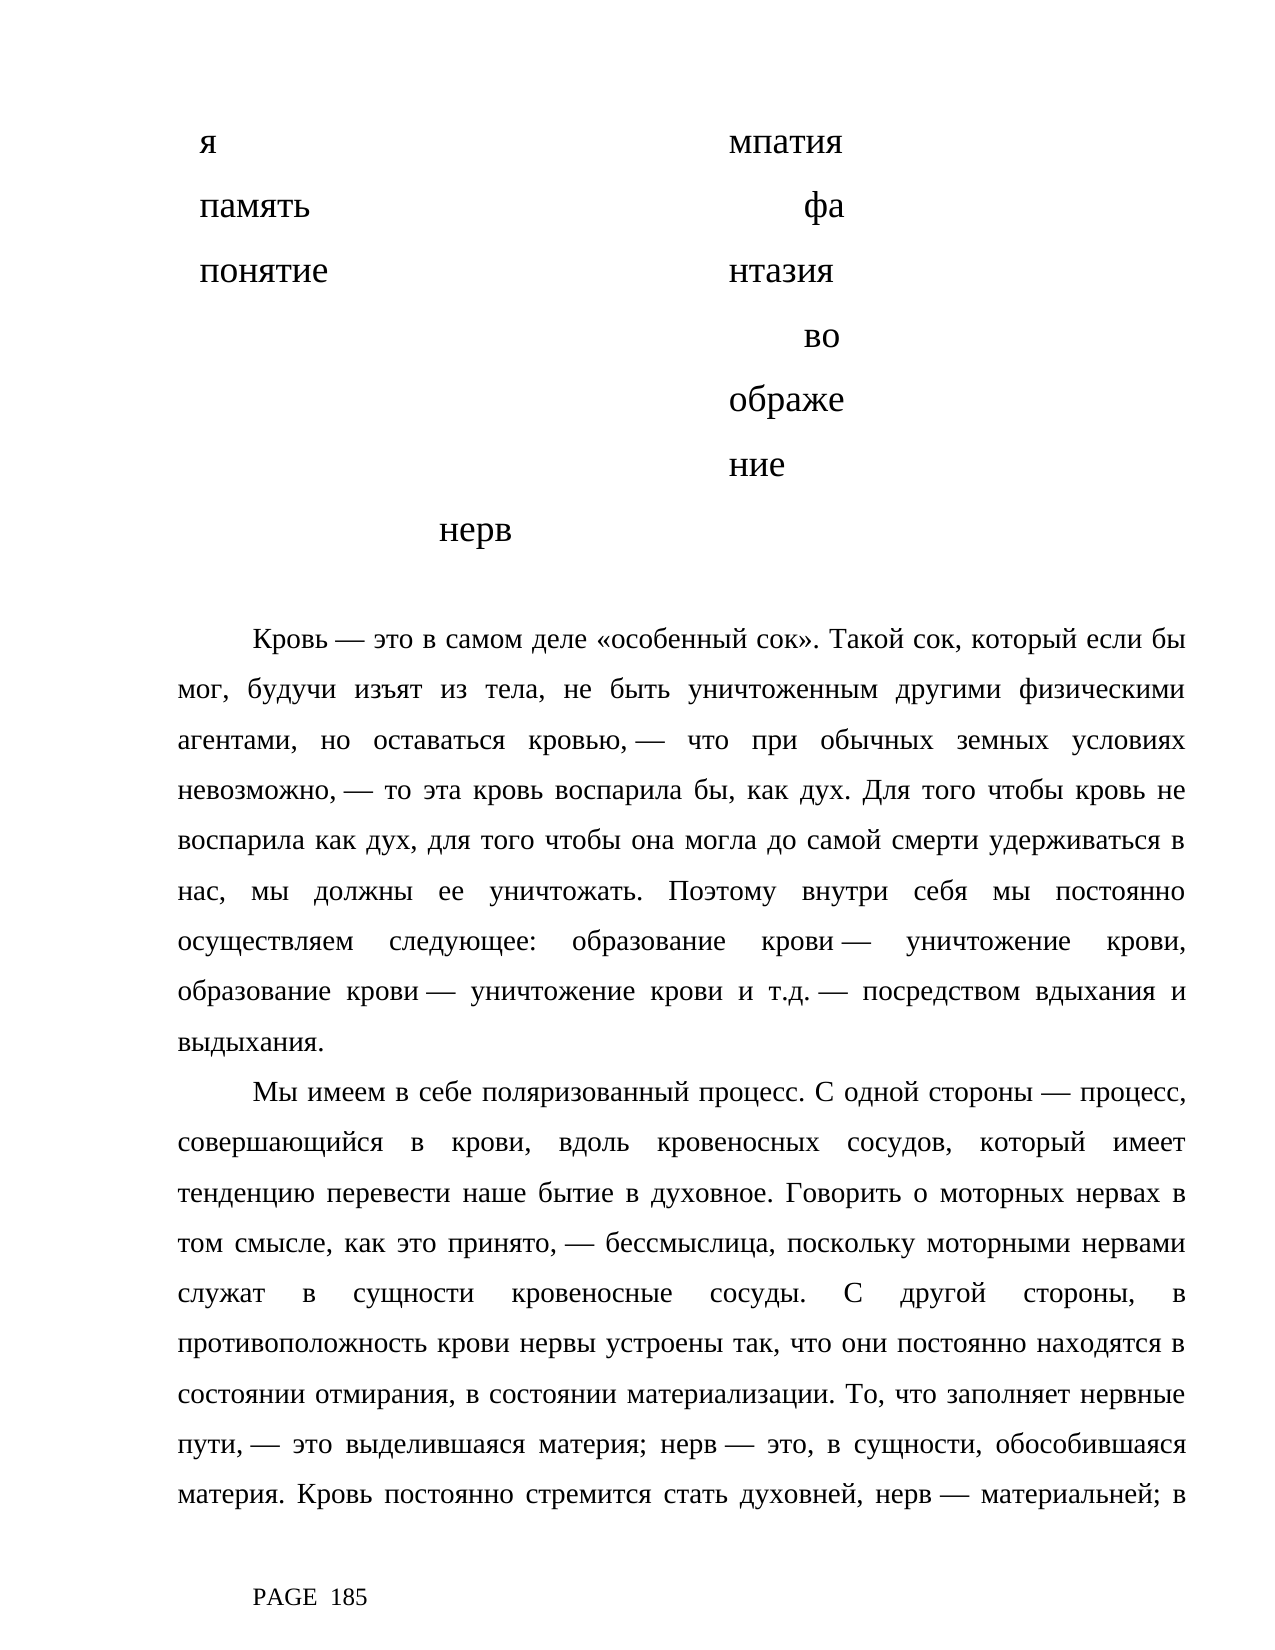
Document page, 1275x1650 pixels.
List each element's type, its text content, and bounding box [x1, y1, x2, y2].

text Мы имеем в себе поляризованный процесс. С одной стороны — процесс, совершающийся в крови, вдоль кровеносных сосудов, который имеет тенденцию перевести наше бытие в духовное. Говорить о моторных нервах в том смысле, как это принято, — бессмыслица, поскольку моторными нервами служат в сущности кровеносные сосуды. С другой стороны, в противоположность крови нервы устроены так, что они постоянно находятся в состоянии отмирания, в состоянии материализации. То, что заполняет нервные пути, — это выделившаяся материя; нерв — это, в сущности, обособившаяся материя. Кровь постоянно стремится стать духовней, нерв — материальней; в [177, 1074, 1186, 1510]
table_cell [528, 118, 693, 506]
table_cell мпатия фантазия воображение [693, 118, 857, 506]
table_cell я память понятие [199, 118, 364, 506]
table_cell [199, 506, 364, 571]
table_cell [1022, 118, 1186, 506]
table_cell нерв [364, 506, 693, 571]
table_cell [858, 118, 1022, 506]
table_cell [693, 506, 1186, 571]
table_cell [364, 118, 528, 506]
text Кровь — это в самом деле «особенный сок». Такой сок, который если бы мог, будучи изъят из тела, не быть уничтоженным другими физическими агентами, но оставаться кровью, — что при обычных земных условиях невозможно, — то эта кровь воспарила бы, как дух. Для того чтобы кровь не воспарила как дух, для того чтобы она могла до самой смерти удерживаться в нас, мы должны ее уничтожать. Поэтому внутри себя мы постоянно осуществляем следующее: образование крови — уничтожение крови, образование крови — уничтожение крови и т.д. — посредством вдыхания и выдыхания. [177, 621, 1186, 1057]
